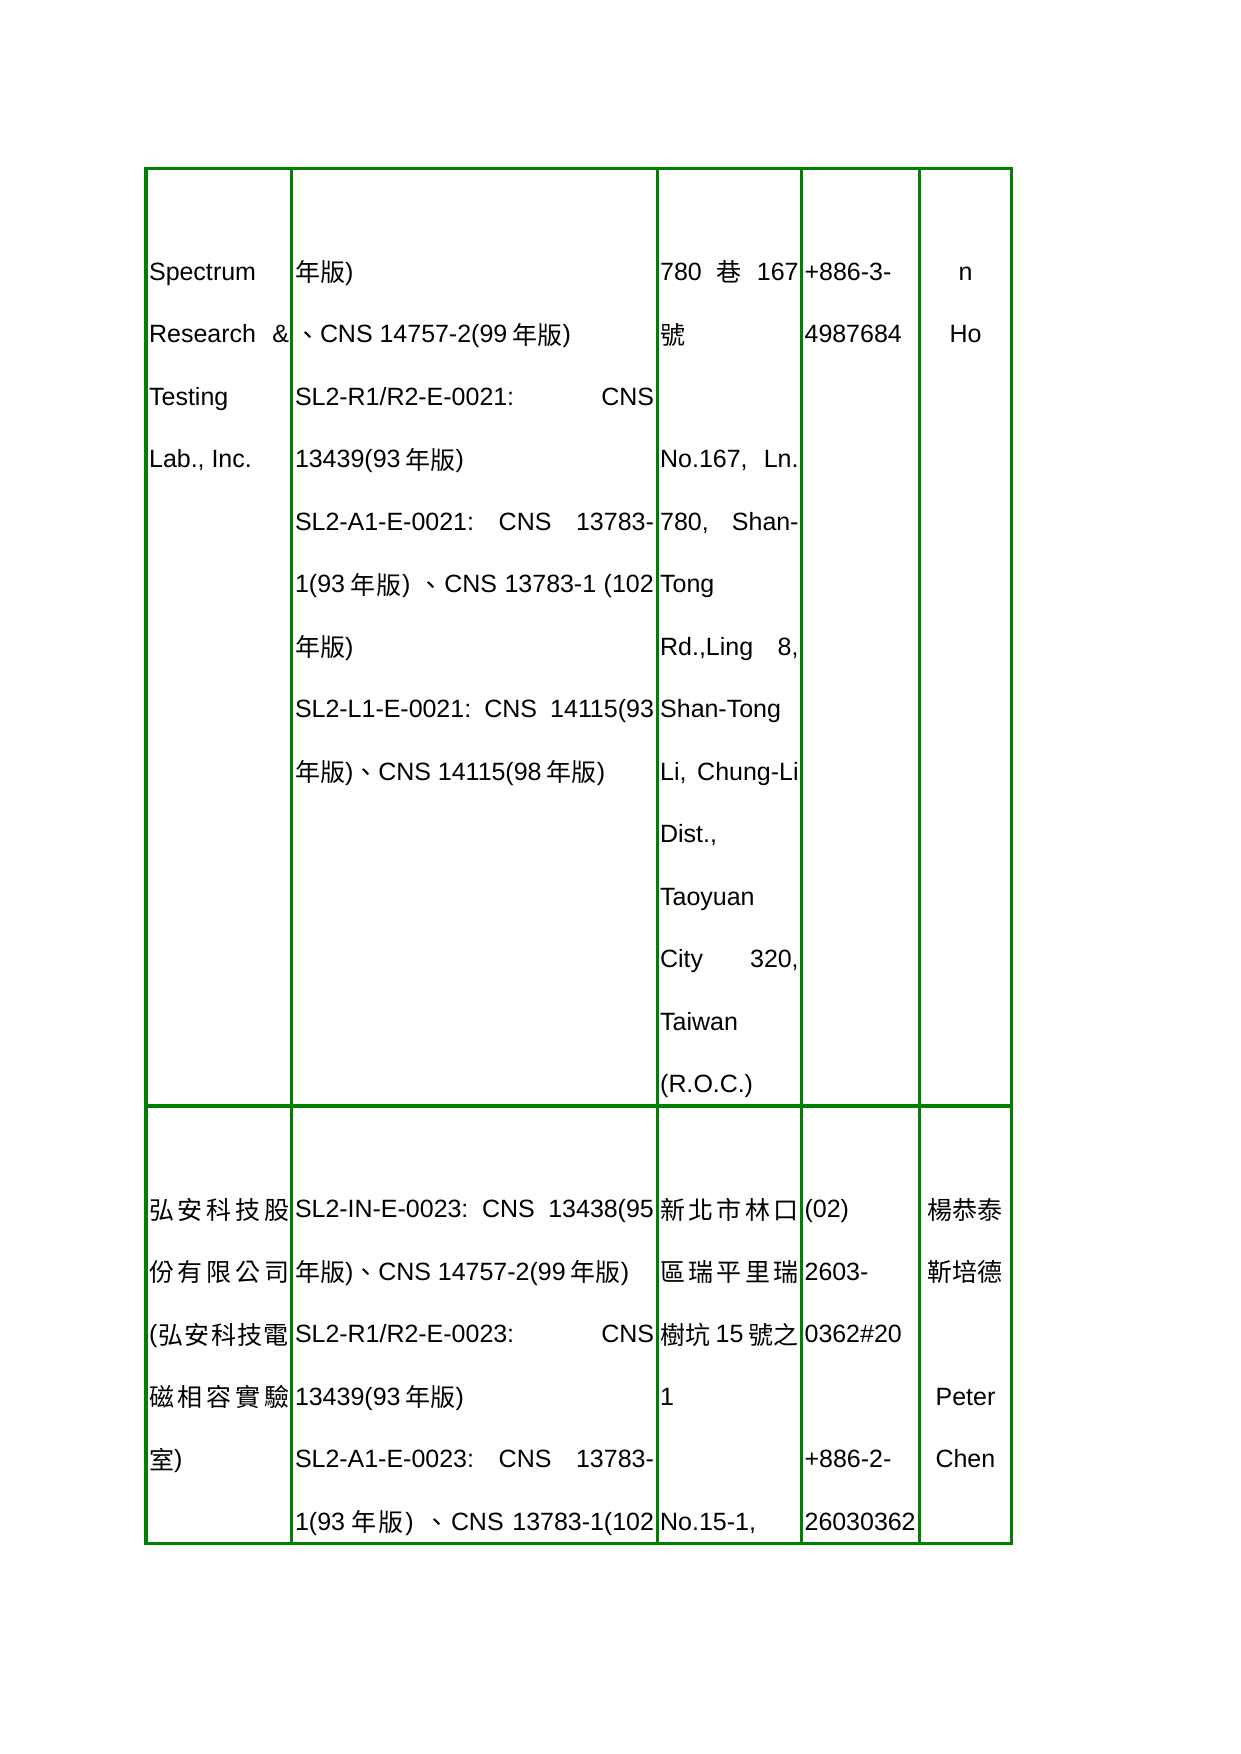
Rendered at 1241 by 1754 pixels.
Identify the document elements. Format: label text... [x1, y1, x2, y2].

table_cell 楊恭泰 靳培德 Peter Chen [921, 1108, 1010, 1542]
table_cell 780巷167號 No.167, Ln. 780, Shan-Tong Rd.,Ling 8, Shan-Tong Li, Chung-Li Dist., Taoyuan City 320, Taiwan (R.O.C.) [659, 170, 800, 1104]
table_cell 弘安科技股份有限公司(弘安科技電磁相容實驗室) [148, 1108, 290, 1542]
table_cell 新北市林口區瑞平里瑞樹坑15號之1 No.15-1, [659, 1108, 800, 1542]
table_cell Spectrum Research & Testing Lab., Inc. [148, 170, 290, 1104]
table_cell (02) 2603-0362#20 +886-2-26030362 [803, 1108, 918, 1542]
table_cell SL2-IN-E-0023: CNS 13438(95年版)、CNS 14757-2(99年版) SL2-R1/R2-E-0023: CNS 13439(93年版) SL2-A1-E-0023: CNS 13783-1(93年版) 、CNS 13783-1(102 [293, 1108, 656, 1542]
table_cell n Ho [921, 170, 1010, 1104]
table_cell +886-3-4987684 [803, 170, 918, 1104]
table_cell 年版) 、CNS 14757-2(99年版) SL2-R1/R2-E-0021: CNS 13439(93年版) SL2-A1-E-0021: CNS 13783-1(93年版) 、CNS 13783-1 (102年版) SL2-L1-E-0021: CNS 14115(93年版)、CNS 14115(98年版) [293, 170, 656, 1104]
